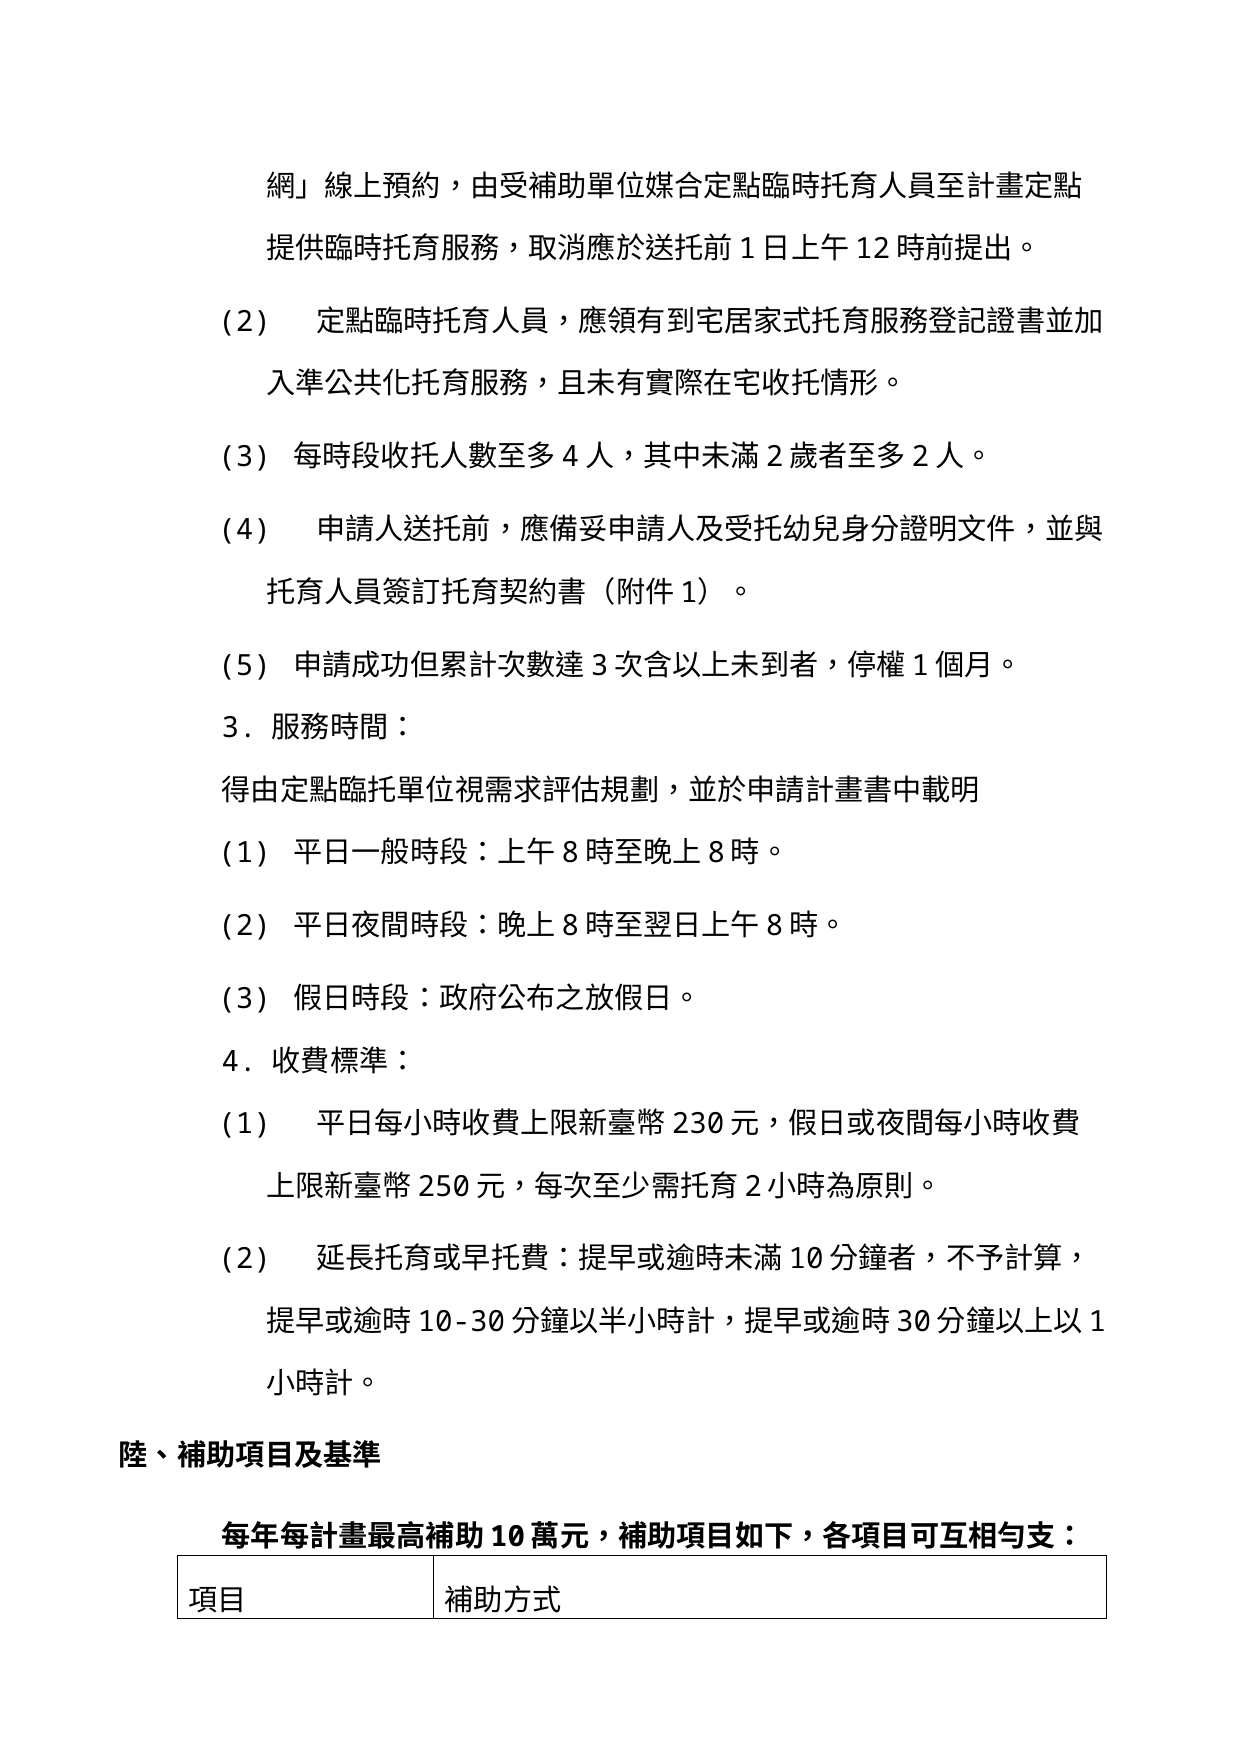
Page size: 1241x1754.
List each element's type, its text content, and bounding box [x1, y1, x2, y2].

list 平日一般時段：上午8時至晚上8時。 [218, 808, 1107, 871]
list 申請成功但累計次數達3次含以上未到者，停權1個月。 [218, 621, 1107, 683]
list 補助項目及基準 [118, 1431, 1107, 1473]
list 服務時間： [221, 683, 1107, 746]
list 申請人送托前，應備妥申請人及受托幼兒身分證明文件，並與托育人員簽訂托育契約書（附件1）。 [218, 485, 1107, 610]
list 每時段收托人數至多4人，其中未滿2歲者至多2人。 [218, 412, 1107, 475]
text 每年每計畫最高補助10萬元，補助項目如下，各項目可互相勻支： [221, 1492, 1107, 1555]
list 收費標準： [221, 1017, 1107, 1079]
list 延長托育或早托費：提早或逾時未滿10分鐘者，不予計算，提早或逾時10-30分鐘以半小時計，提早或逾時30分鐘以上以1小時計。 [218, 1214, 1107, 1402]
list 假日時段：政府公布之放假日。 [218, 954, 1107, 1017]
table_header 補助方式 [434, 1556, 1106, 1618]
table_header 項目 [178, 1556, 433, 1618]
text 得由定點臨托單位視需求評估規劃，並於申請計畫書中載明 [221, 746, 1107, 808]
list 平日夜間時段：晚上8時至翌日上午8時。 [218, 881, 1107, 944]
list 網」線上預約，由受補助單位媒合定點臨時托育人員至計畫定點提供臨時托育服務，取消應於送托前1日上午12時前提出。 [218, 142, 1107, 267]
list 定點臨時托育人員，應領有到宅居家式托育服務登記證書並加入準公共化托育服務，且未有實際在宅收托情形。 [218, 277, 1107, 402]
list 平日每小時收費上限新臺幣230元，假日或夜間每小時收費上限新臺幣250元，每次至少需托育2小時為原則。 [218, 1079, 1107, 1204]
